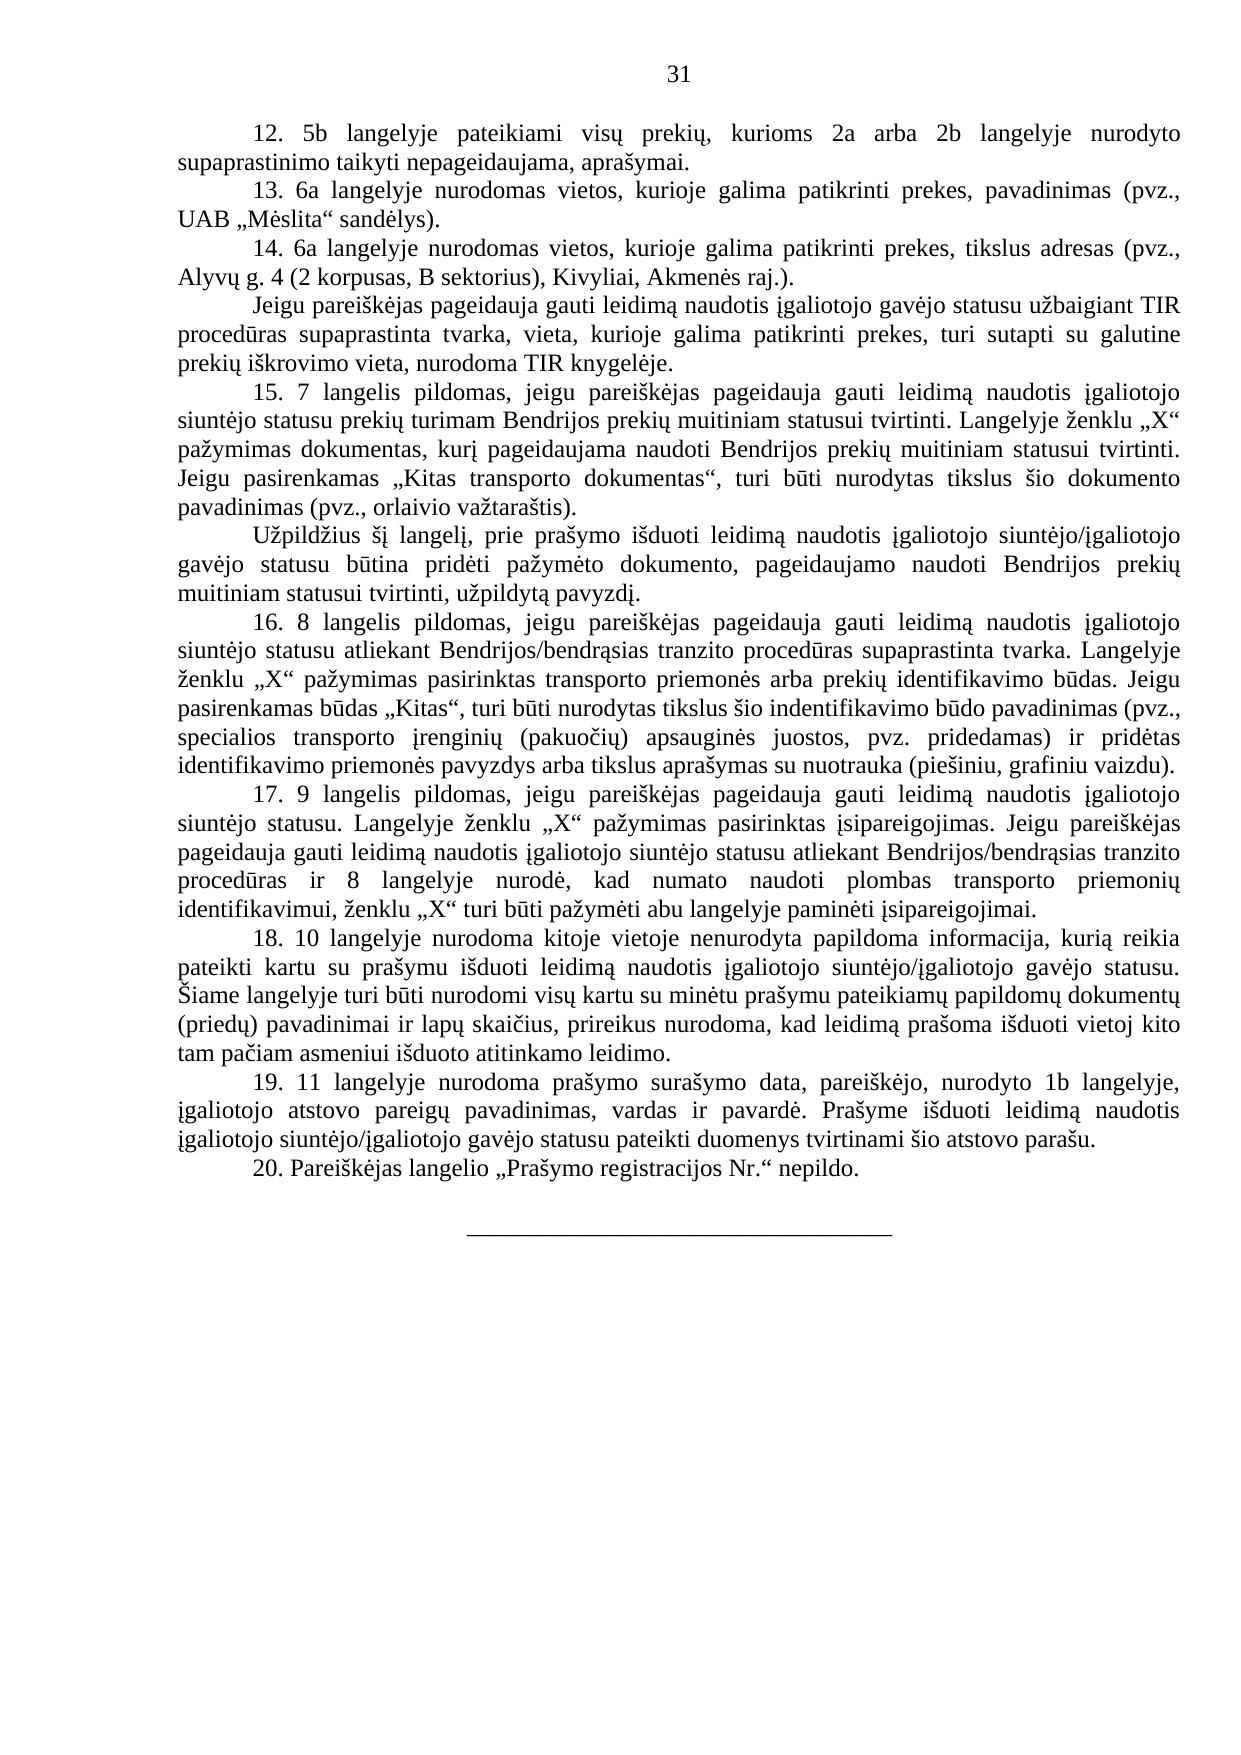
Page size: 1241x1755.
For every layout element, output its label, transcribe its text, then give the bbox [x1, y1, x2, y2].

text Jeigu pareiškėjas pageidauja gauti leidimą naudotis įgaliotojo gavėjo statusu užbaigiant TIR procedūras supaprastinta tvarka, vieta, kurioje galima patikrinti prekes, turi sutapti su galutine prekių iškrovimo vieta, nurodoma TIR knygelėje. [177, 291, 1181, 377]
text __________________________________ [177, 1211, 1181, 1239]
text 13. 6a langelyje nurodomas vietos, kurioje galima patikrinti prekes, pavadinimas (pvz., UAB „Mėslita“ sandėlys). [177, 176, 1181, 233]
text 15. 7 langelis pildomas, jeigu pareiškėjas pageidauja gauti leidimą naudotis įgaliotojo siuntėjo statusu prekių turimam Bendrijos prekių muitiniam statusui tvirtinti. Langelyje ženklu „X“ pažymimas dokumentas, kurį pageidaujama naudoti Bendrijos prekių muitiniam statusui tvirtinti. Jeigu pasirenkamas „Kitas transporto dokumentas“, turi būti nurodytas tikslus šio dokumento pavadinimas (pvz., orlaivio važtaraštis). [177, 377, 1181, 521]
text 19. 11 langelyje nurodoma prašymo surašymo data, pareiškėjo, nurodyto 1b langelyje, įgaliotojo atstovo pareigų pavadinimas, vardas ir pavardė. Prašyme išduoti leidimą naudotis įgaliotojo siuntėjo/įgaliotojo gavėjo statusu pateikti duomenys tvirtinami šio atstovo parašu. [177, 1067, 1181, 1153]
text 18. 10 langelyje nurodoma kitoje vietoje nenurodyta papildoma informacija, kurią reikia pateikti kartu su prašymu išduoti leidimą naudotis įgaliotojo siuntėjo/įgaliotojo gavėjo statusu. Šiame langelyje turi būti nurodomi visų kartu su minėtu prašymu pateikiamų papildomų dokumentų (priedų) pavadinimai ir lapų skaičius, prireikus nurodoma, kad leidimą prašoma išduoti vietoj kito tam pačiam asmeniui išduoto atitinkamo leidimo. [177, 923, 1181, 1067]
text Užpildžius šį langelį, prie prašymo išduoti leidimą naudotis įgaliotojo siuntėjo/įgaliotojo gavėjo statusu būtina pridėti pažymėto dokumento, pageidaujamo naudoti Bendrijos prekių muitiniam statusui tvirtinti, užpildytą pavyzdį. [177, 521, 1181, 607]
text 14. 6a langelyje nurodomas vietos, kurioje galima patikrinti prekes, tikslus adresas (pvz., Alyvų g. 4 (2 korpusas, B sektorius), Kivyliai, Akmenės raj.). [177, 233, 1181, 291]
text 17. 9 langelis pildomas, jeigu pareiškėjas pageidauja gauti leidimą naudotis įgaliotojo siuntėjo statusu. Langelyje ženklu „X“ pažymimas pasirinktas įsipareigojimas. Jeigu pareiškėjas pageidauja gauti leidimą naudotis įgaliotojo siuntėjo statusu atliekant Bendrijos/bendrąsias tranzito procedūras ir 8 langelyje nurodė, kad numato naudoti plombas transporto priemonių identifikavimui, ženklu „X“ turi būti pažymėti abu langelyje paminėti įsipareigojimai. [177, 779, 1181, 923]
text 16. 8 langelis pildomas, jeigu pareiškėjas pageidauja gauti leidimą naudotis įgaliotojo siuntėjo statusu atliekant Bendrijos/bendrąsias tranzito procedūras supaprastinta tvarka. Langelyje ženklu „X“ pažymimas pasirinktas transporto priemonės arba prekių identifikavimo būdas. Jeigu pasirenkamas būdas „Kitas“, turi būti nurodytas tikslus šio indentifikavimo būdo pavadinimas (pvz., specialios transporto įrenginių (pakuočių) apsauginės juostos, pvz. pridedamas) ir pridėtas identifikavimo priemonės pavyzdys arba tikslus aprašymas su nuotrauka (piešiniu, grafiniu vaizdu). [177, 607, 1181, 779]
text 12. 5b langelyje pateikiami visų prekių, kurioms 2a arba 2b langelyje nurodyto supaprastinimo taikyti nepageidaujama, aprašymai. [177, 118, 1181, 176]
text 20. Pareiškėjas langelio „Prašymo registracijos Nr.“ nepildo. [177, 1153, 1181, 1182]
